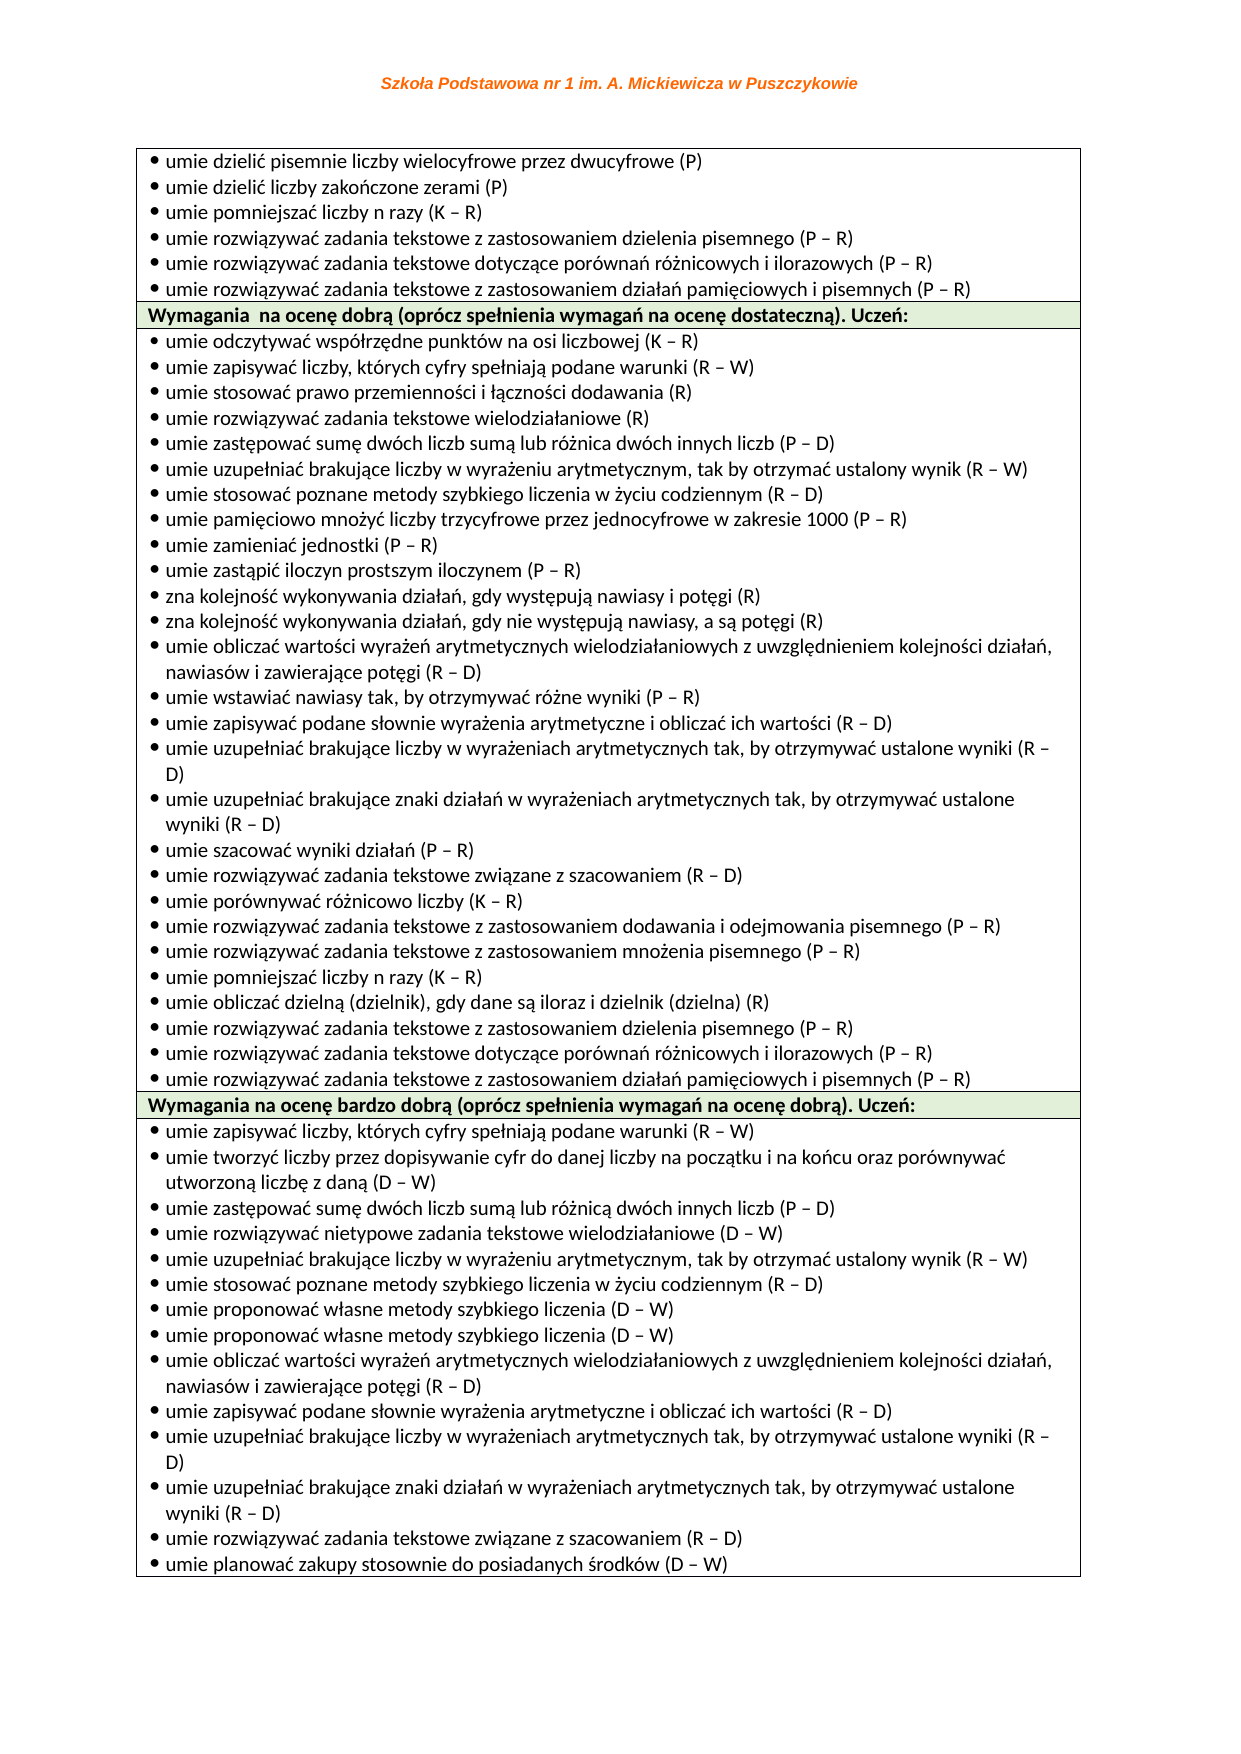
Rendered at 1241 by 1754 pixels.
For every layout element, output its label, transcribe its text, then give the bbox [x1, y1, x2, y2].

table_cell Wymagania na ocenę dobrą (oprócz spełnienia wymagań na ocenę dostateczną). Uczeń: [137, 302, 1080, 328]
table_cell umie odczytywać współrzędne punktów na osi liczbowej (K – R) umie zapisywać liczby, których cyfry spełniają podane warunki (R – W) umie stosować prawo przemienności i łączności dodawania (R) umie rozwiązywać zadania tekstowe wielodziałaniowe (R) umie zastępować sumę dwóch liczb sumą lub różnica dwóch innych liczb (P – D) umie uzupełniać brakujące liczby w wyrażeniu arytmetycznym, tak by otrzymać ustalony wynik (R – W) umie stosować poznane metody szybkiego liczenia w życiu codziennym (R – D) umie pamięciowo mnożyć liczby trzycyfrowe przez jednocyfrowe w zakresie 1000 (P – R) umie zamieniać jednostki (P – R) umie zastąpić iloczyn prostszym iloczynem (P – R) zna kolejność wykonywania działań, gdy występują nawiasy i potęgi (R) zna kolejność wykonywania działań, gdy nie występują nawiasy, a są potęgi (R) umie obliczać wartości wyrażeń arytmetycznych wielodziałaniowych z uwzględnieniem kolejności działań, nawiasów i zawierające potęgi (R – D) umie wstawiać nawiasy tak, by otrzymywać różne wyniki (P – R) umie zapisywać podane słownie wyrażenia arytmetyczne i obliczać ich wartości (R – D) umie uzupełniać brakujące liczby w wyrażeniach arytmetycznych tak, by otrzymywać ustalone wyniki (R – D) umie uzupełniać brakujące znaki działań w wyrażeniach arytmetycznych tak, by otrzymywać ustalone wyniki (R – D) umie szacować wyniki działań (P – R) umie rozwiązywać zadania tekstowe związane z szacowaniem (R – D) umie porównywać różnicowo liczby (K – R) umie rozwiązywać zadania tekstowe z zastosowaniem dodawania i odejmowania pisemnego (P – R) umie rozwiązywać zadania tekstowe z zastosowaniem mnożenia pisemnego (P – R) umie pomniejszać liczby n razy (K – R) umie obliczać dzielną (dzielnik), gdy dane są iloraz i dzielnik (dzielna) (R) umie rozwiązywać zadania tekstowe z zastosowaniem dzielenia pisemnego (P – R) umie rozwiązywać zadania tekstowe dotyczące porównań różnicowych i ilorazowych (P – R) umie rozwiązywać zadania tekstowe z zastosowaniem działań pamięciowych i pisemnych (P – R) [137, 329, 1080, 1091]
table_cell Wymagania na ocenę bardzo dobrą (oprócz spełnienia wymagań na ocenę dobrą). Uczeń: [137, 1092, 1080, 1118]
table_cell umie zapisywać liczby za pomocą cyfr (K – P) umie zapisywać liczby słowami (K – P) umie porządkować liczby w kolejności od najmniejszej do największej lub odwrotnie (K – P) umie odczytywać współrzędne punktów na osi liczbowej (K – R) rozumie porównywanie różnicowe (P) rozumie korzyści płynące z szybkiego liczenia (P) rozumie korzyści płynące z zastąpienia rachunków pisemnych rachunkami pamięciowymi (P) umie pamięciowo dodawać i odejmować liczby powyżej 100 (P) umie dopełniać składniki do określonej sumy (P) umie obliczać odjemną (odjemnik), gdy dane są różnica i odjemnik (odjemna) (P) umie rozwiązywać zadania tekstowe jednodziałaniowe (P) umie zastępować sumę dwóch liczb sumą lub różnica dwóch innych liczb (P – D) zna pojęcie kwadratu i sześcianu liczby (P) rozumie porównywanie ilorazowe (P) rozumie korzyści płynące z szybkiego liczenia (P) umie pamięciowo mnożyć liczby powyżej 100 (P) umie pamięciowo dzielić liczby dwucyfrowe przez jednocyfrowe lub dwucyfrowe powyżej 100 (P) umie obliczać dzielną (dzielnik), gdy dane są iloraz i dzielnik (dzielna) (P) umie wykonywać dzielenie z resztą (K – P) umie obliczać kwadraty i sześciany liczb (P) umie pamięciowo mnożyć liczby trzycyfrowe przez jednocyfrowe w zakresie 1000 (P – R) umie zamieniać jednostki (P – R) umie zastąpić iloczyn prostszym iloczynem (P – R) umie wstawiać nawiasy tak, by otrzymywać różne wyniki (P – R) rozumie korzyści płynące z szacowania (P) umie szacować wyniki działań (P – R) umie dodawać i odejmować pisemnie liczby z przekraczaniem kolejnych progów dziesiątkowych (P) umie porównywać różnicowo liczby (K – R) umie rozwiązywać zadania tekstowe z zastosowaniem dodawania i odejmowania pisemnego (P – R) umie mnożyć pisemnie liczby wielocyfrowe (P) umie mnożyć pisemnie liczby wielocyfrowe przez liczby zakończone zerami (P) umie rozwiązywać zadania tekstowe z zastosowaniem mnożenia pisemnego (P – R) umie dzielić pisemnie liczby wielocyfrowe przez dwucyfrowe (P) umie dzielić liczby zakończone zerami (P) umie pomniejszać liczby n razy (K – R) umie rozwiązywać zadania tekstowe z zastosowaniem dzielenia pisemnego (P – R) umie rozwiązywać zadania tekstowe dotyczące porównań różnicowych i ilorazowych (P – R) umie rozwiązywać zadania tekstowe z zastosowaniem działań pamięciowych i pisemnych (P – R) [137, 149, 1080, 301]
table_cell umie zapisywać liczby, których cyfry spełniają podane warunki (R – W) umie tworzyć liczby przez dopisywanie cyfr do danej liczby na początku i na końcu oraz porównywać utworzoną liczbę z daną (D – W) umie zastępować sumę dwóch liczb sumą lub różnicą dwóch innych liczb (P – D) umie rozwiązywać nietypowe zadania tekstowe wielodziałaniowe (D – W) umie uzupełniać brakujące liczby w wyrażeniu arytmetycznym, tak by otrzymać ustalony wynik (R – W) umie stosować poznane metody szybkiego liczenia w życiu codziennym (R – D) umie proponować własne metody szybkiego liczenia (D – W) umie proponować własne metody szybkiego liczenia (D – W) umie obliczać wartości wyrażeń arytmetycznych wielodziałaniowych z uwzględnieniem kolejności działań, nawiasów i zawierające potęgi (R – D) umie zapisywać podane słownie wyrażenia arytmetyczne i obliczać ich wartości (R – D) umie uzupełniać brakujące liczby w wyrażeniach arytmetycznych tak, by otrzymywać ustalone wyniki (R – D) umie uzupełniać brakujące znaki działań w wyrażeniach arytmetycznych tak, by otrzymywać ustalone wyniki (R – D) umie rozwiązywać zadania tekstowe związane z szacowaniem (R – D) umie planować zakupy stosownie do posiadanych środków (D – W) umie odtwarzać brakujące cyfry w odejmowaniu pisemnym (D – W) umie rozwiązywać zadania tekstowe z zastosowaniem dodawania i odejmowania pisemnego (D – W) umie odtwarzać brakujące cyfry w dzieleniu pisemnym (D – W) umie rozwiązywać zadania tekstowe z zastosowaniem działań pisemnych (D) [137, 1119, 1080, 1576]
